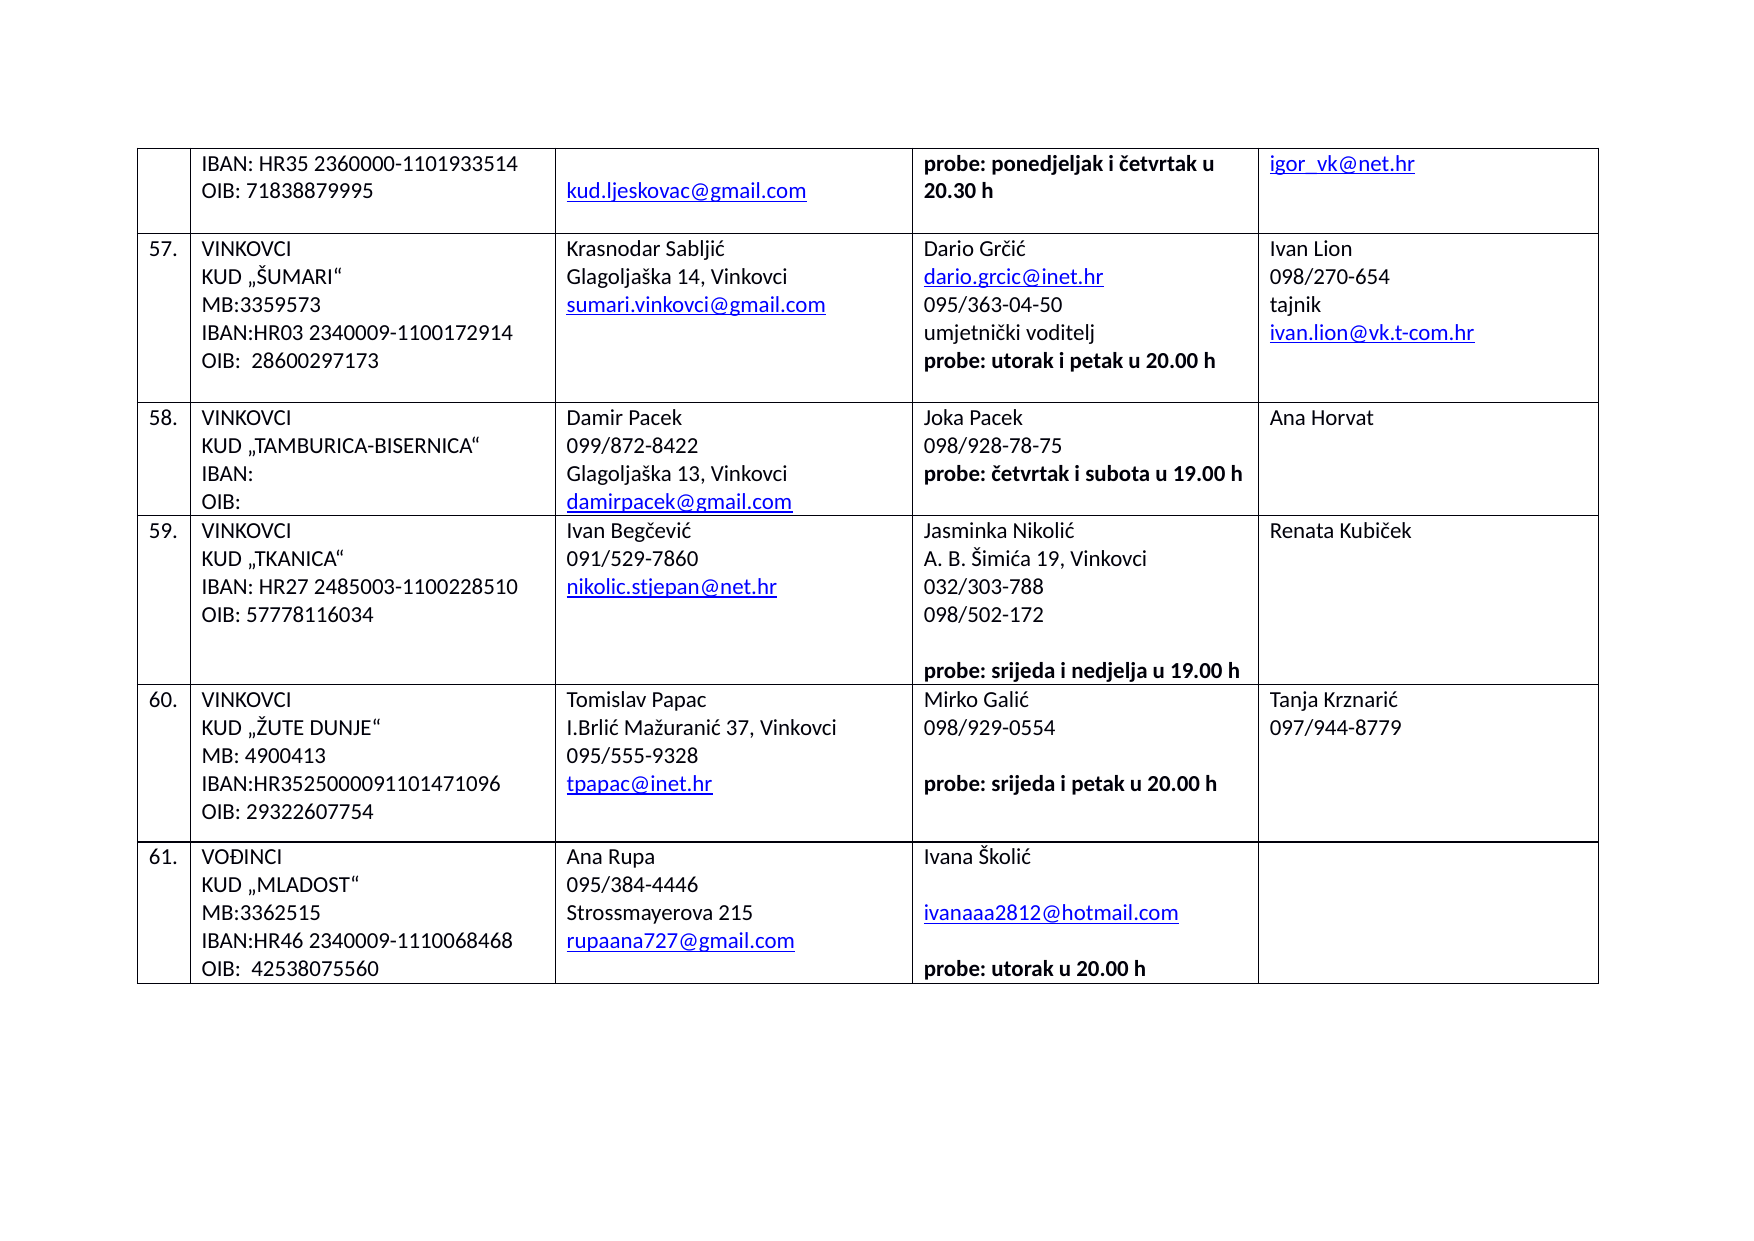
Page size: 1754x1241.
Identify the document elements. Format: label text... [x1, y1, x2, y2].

table_cell VOĐINCI KUD „MLADOST“ MB:3362515 IBAN:HR46 2340009-1110068468 OIB: 42538075560 [191, 843, 555, 983]
table_cell probe: ponedjeljak i četvrtak u 20.30 h [913, 149, 1258, 233]
table_cell [1259, 843, 1598, 983]
table_cell Ana Horvat [1259, 403, 1598, 515]
table_cell 60. [138, 685, 190, 841]
table_cell Dario Grčić dario.grcic@inet.hr 095/363-04-50 umjetnički voditelj probe: utorak i petak u 20.00 h [913, 234, 1258, 402]
table_cell 61. [138, 843, 190, 983]
table_cell Krasnodar Sabljić Glagoljaška 14, Vinkovci sumari.vinkovci@gmail.com [556, 234, 912, 402]
table_cell VINKOVCI KUD „TAMBURICA-BISERNICA“ IBAN: OIB: [191, 403, 555, 515]
table_cell [138, 149, 190, 233]
table_cell 57. [138, 234, 190, 402]
table_cell IBAN: HR35 2360000-1101933514 OIB: 71838879995 [191, 149, 555, 233]
table_cell VINKOVCI KUD „ŽUTE DUNJE“ MB: 4900413 IBAN:HR3525000091101471096 OIB: 29322607754 [191, 685, 555, 841]
table_cell Ivan Begčević 091/529-7860 nikolic.stjepan@net.hr [556, 516, 912, 684]
table_cell Ana Rupa 095/384-4446 Strossmayerova 215 rupaana727@gmail.com [556, 843, 912, 983]
table_cell Mirko Galić 098/929-0554 probe: srijeda i petak u 20.00 h [913, 685, 1258, 841]
table_cell Ivana Školić ivanaaa2812@hotmail.com probe: utorak u 20.00 h [913, 843, 1258, 983]
table_cell VINKOVCI KUD „ŠUMARI“ MB:3359573 IBAN:HR03 2340009-1100172914 OIB: 28600297173 [191, 234, 555, 402]
table_cell Damir Pacek 099/872-8422 Glagoljaška 13, Vinkovci damirpacek@gmail.com [556, 403, 912, 515]
table_cell 58. [138, 403, 190, 515]
table_cell igor_vk@net.hr [1259, 149, 1598, 233]
table_cell VINKOVCI KUD „TKANICA“ IBAN: HR27 2485003-1100228510 OIB: 57778116034 [191, 516, 555, 684]
table_cell 59. [138, 516, 190, 684]
table_cell Tomislav Papac I.Brlić Mažuranić 37, Vinkovci 095/555-9328 tpapac@inet.hr [556, 685, 912, 841]
table_cell Jasminka Nikolić A. B. Šimića 19, Vinkovci 032/303-788 098/502-172 probe: srijeda i nedjelja u 19.00 h [913, 516, 1258, 684]
table_cell Joka Pacek 098/928-78-75 probe: četvrtak i subota u 19.00 h [913, 403, 1258, 515]
table_cell Ivan Lion 098/270-654 tajnik ivan.lion@vk.t-com.hr [1259, 234, 1598, 402]
table_cell Tanja Krznarić 097/944-8779 [1259, 685, 1598, 841]
table_cell Renata Kubiček [1259, 516, 1598, 684]
table_cell kud.ljeskovac@gmail.com [556, 149, 912, 233]
